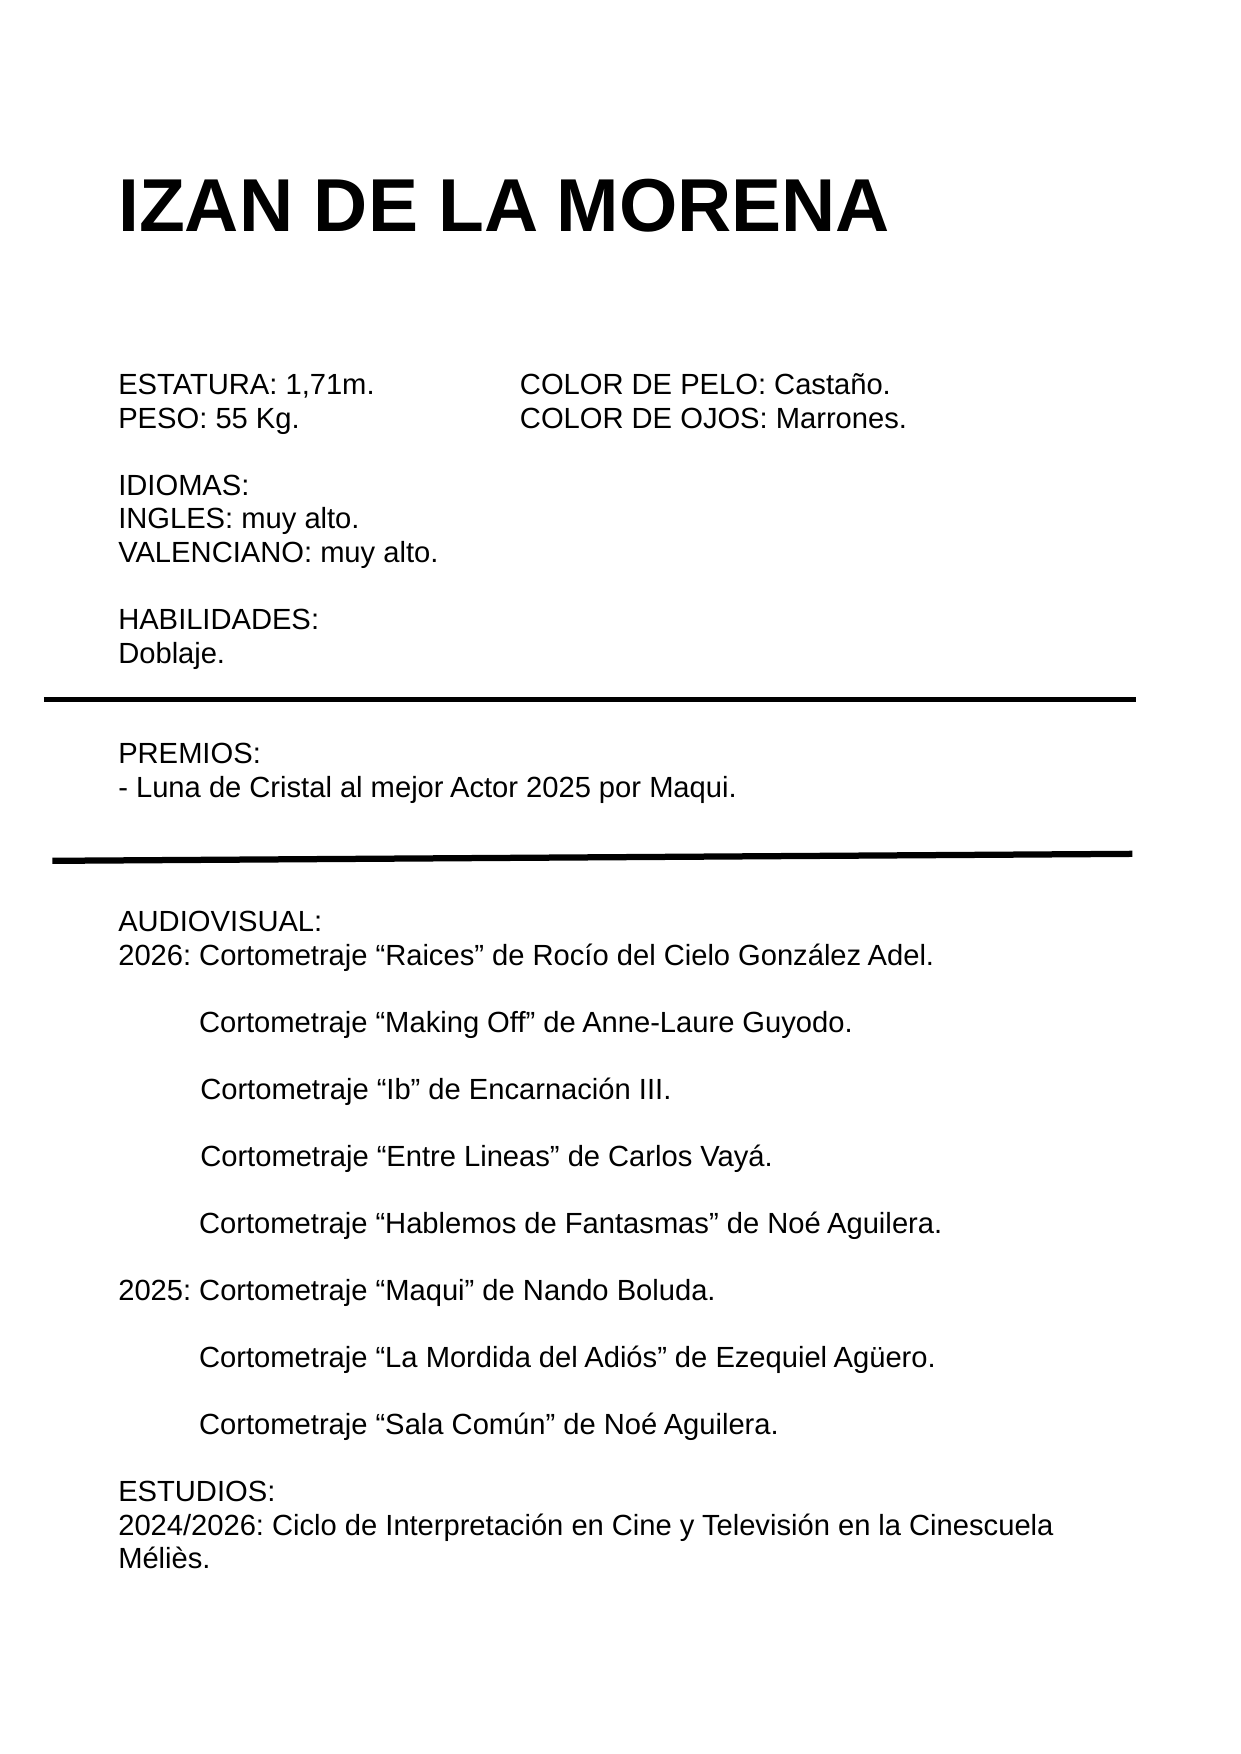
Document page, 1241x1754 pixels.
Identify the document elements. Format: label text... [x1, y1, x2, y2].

text Doblaje. [118, 636, 1122, 669]
text PREMIOS: [118, 736, 1122, 770]
text 2026: Cortometraje “Raices” de Rocío del Cielo González Adel. [118, 937, 1122, 971]
text Cortometraje “Making Off” de Anne-Laure Guyodo. [118, 1004, 1122, 1038]
text Cortometraje “Hablemos de Fantasmas” de Noé Aguilera. [118, 1206, 1122, 1239]
text INGLES: muy alto. [118, 501, 1122, 535]
text IZAN DE LA MORENA [118, 161, 1122, 247]
text 2025: Cortometraje “Maqui” de Nando Boluda. [118, 1273, 1122, 1306]
text 2024/2026: Ciclo de Interpretación en Cine y Televisión en la Cinescuela Méliès. [118, 1508, 1122, 1575]
text IDIOMAS: [118, 468, 1122, 501]
text - Luna de Cristal al mejor Actor 2025 por Maqui. [118, 770, 1122, 803]
text VALENCIANO: muy alto. [118, 535, 1122, 568]
text ESTATURA: 1,71m. COLOR DE PELO: Castaño. [118, 367, 1122, 401]
text Cortometraje “La Mordida del Adiós” de Ezequiel Agüero. [118, 1340, 1122, 1373]
text Cortometraje “Sala Común” de Noé Aguilera. [118, 1407, 1122, 1441]
text ESTUDIOS: [118, 1474, 1122, 1508]
text Cortometraje “Entre Lineas” de Carlos Vayá. [118, 1139, 1122, 1172]
text AUDIOVISUAL: [118, 904, 1122, 937]
text HABILIDADES: [118, 602, 1122, 636]
text Cortometraje “Ib” de Encarnación III. [118, 1072, 1122, 1105]
text PESO: 55 Kg. COLOR DE OJOS: Marrones. [118, 401, 1122, 434]
